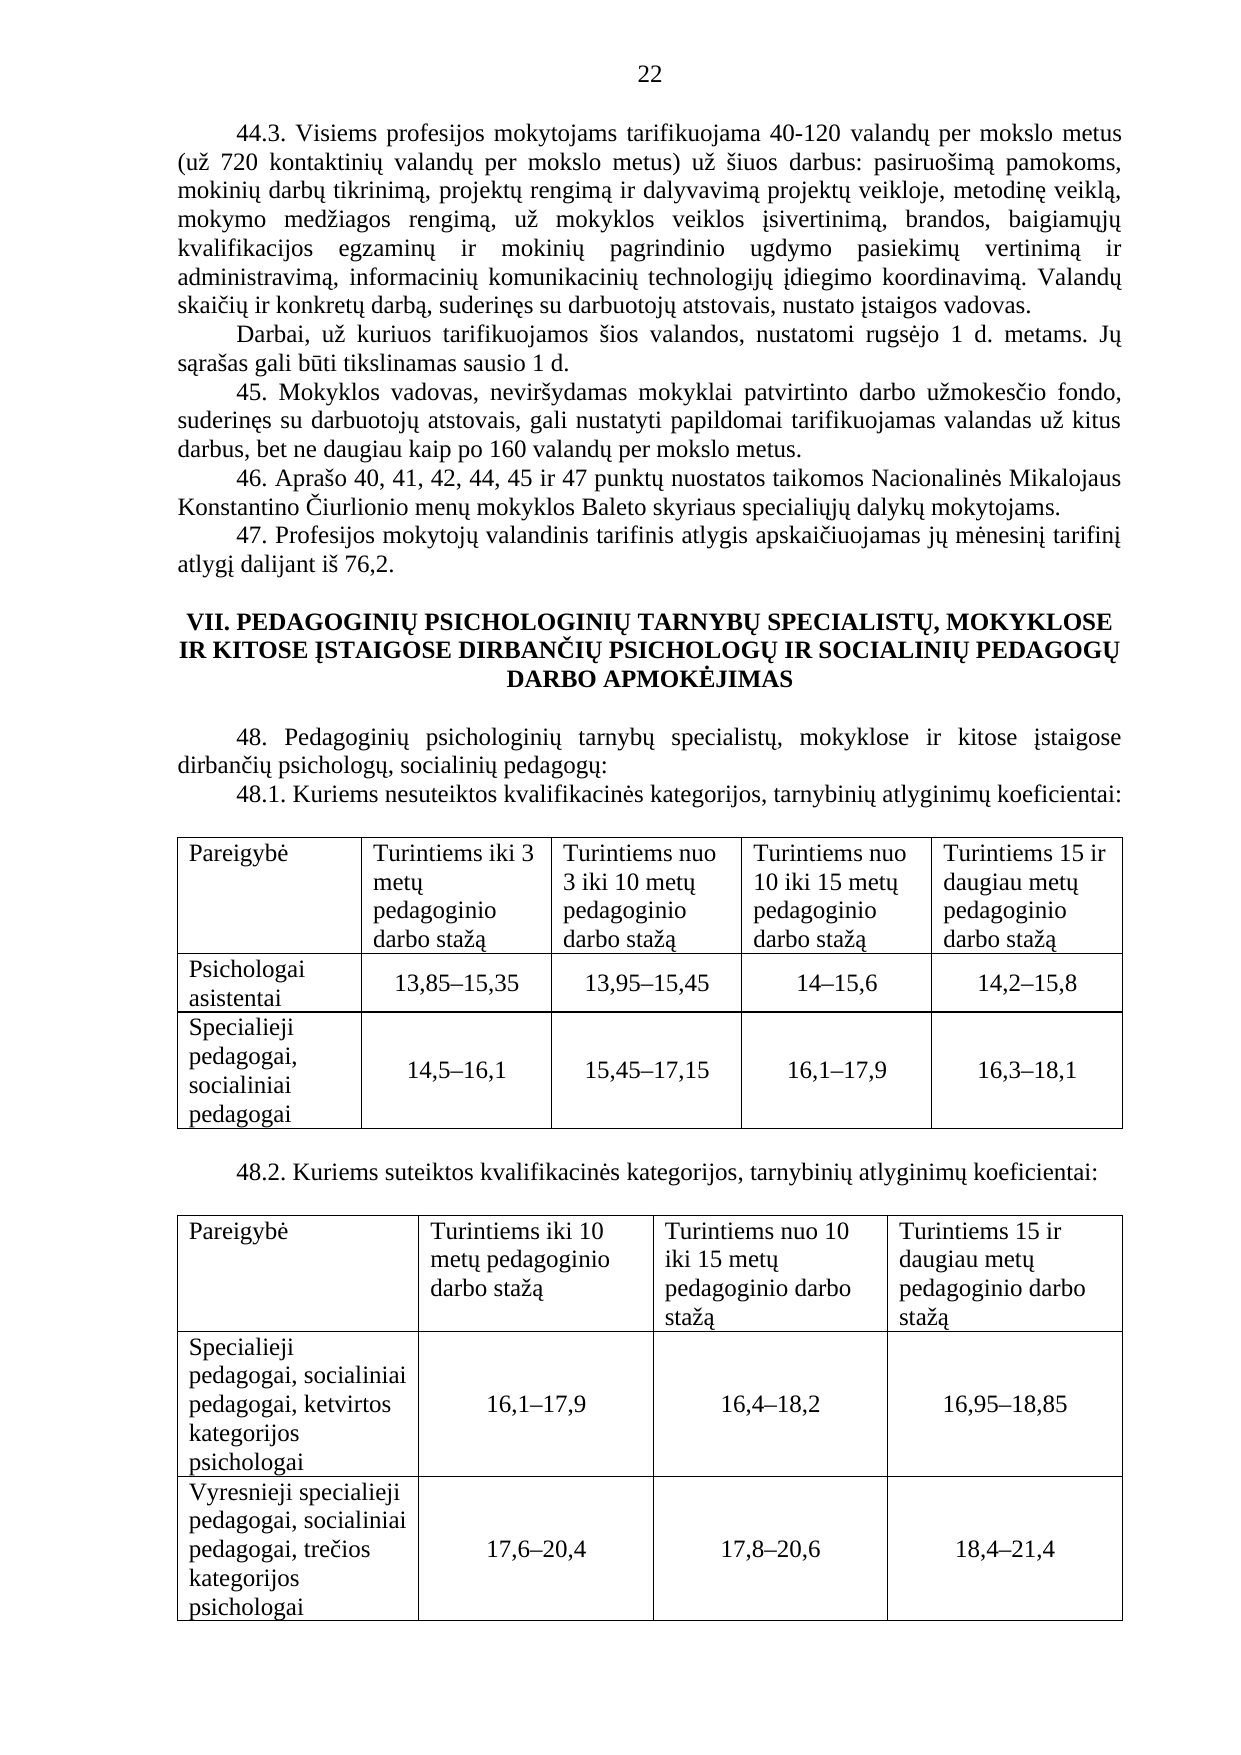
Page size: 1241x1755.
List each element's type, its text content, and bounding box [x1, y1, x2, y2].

table_header Turintiems nuo 3 iki 10 metų pedagoginio darbo stažą [552, 838, 741, 953]
table_cell 18,4–21,4 [888, 1477, 1122, 1620]
table_cell 16,4–18,2 [654, 1332, 887, 1476]
table_cell 13,95–15,45 [552, 954, 741, 1011]
table_header Turintiems nuo 10 iki 15 metų pedagoginio darbo stažą [742, 838, 931, 953]
text 46. Aprašo 40, 41, 42, 44, 45 ir 47 punktų nuostatos taikomos Nacionalinės Mikalojaus Konstantino Čiurlionio menų mokyklos Baleto skyriaus specialiųjų dalykų mokytojams. [177, 463, 1122, 521]
text 48.2. Kuriems suteiktos kvalifikacinės kategorijos, tarnybinių atlyginimų koeficientai: [177, 1157, 1122, 1186]
table_header Turintiems iki 3 metų pedagoginio darbo stažą [362, 838, 551, 953]
table_header Turintiems nuo 10 iki 15 metų pedagoginio darbo stažą [654, 1216, 887, 1331]
table_header Pareigybė [178, 838, 361, 953]
table_cell 14,2–15,8 [932, 954, 1122, 1011]
table_cell 17,8–20,6 [654, 1477, 887, 1620]
table_cell 16,1–17,9 [419, 1332, 653, 1476]
table_cell Specialieji pedagogai, socialiniai pedagogai, ketvirtos kategorijos psichologai [178, 1332, 418, 1476]
text 45. Mokyklos vadovas, neviršydamas mokyklai patvirtinto darbo užmokesčio fondo, suderinęs su darbuotojų atstovais, gali nustatyti papildomai tarifikuojamas valandas už kitus darbus, bet ne daugiau kaip po 160 valandų per mokslo metus. [177, 377, 1122, 463]
table_cell 14,5–16,1 [362, 1013, 551, 1127]
table_cell 16,3–18,1 [932, 1013, 1122, 1127]
text VII. PEDAGOGINIŲ PSICHOLOGINIŲ TARNYBŲ SPECIALISTŲ, MOKYKLOSE IR KITOSE ĮSTAIGOSE DIRBANČIŲ PSICHOLOGŲ IR SOCIALINIŲ PEDAGOGŲ DARBO APMOKĖJIMAS [177, 607, 1122, 693]
table_header Turintiems 15 ir daugiau metų pedagoginio darbo stažą [888, 1216, 1122, 1331]
table_header Turintiems iki 10 metų pedagoginio darbo stažą [419, 1216, 653, 1331]
table_cell Psichologai asistentai [178, 954, 361, 1011]
text 48.1. Kuriems nesuteiktos kvalifikacinės kategorijos, tarnybinių atlyginimų koeficientai: [177, 779, 1122, 808]
table_cell 16,95–18,85 [888, 1332, 1122, 1476]
table_cell 17,6–20,4 [419, 1477, 653, 1620]
text 48. Pedagoginių psichologinių tarnybų specialistų, mokyklose ir kitose įstaigose dirbančių psichologų, socialinių pedagogų: [177, 722, 1122, 779]
table_cell 13,85–15,35 [362, 954, 551, 1011]
table_cell Specialieji pedagogai, socialiniai pedagogai [178, 1013, 361, 1127]
text 44.3. Visiems profesijos mokytojams tarifikuojama 40-120 valandų per mokslo metus (už 720 kontaktinių valandų per mokslo metus) už šiuos darbus: pasiruošimą pamokoms, mokinių darbų tikrinimą, projektų rengimą ir dalyvavimą projektų veikloje, metodinę veiklą, mokymo medžiagos rengimą, už mokyklos veiklos įsivertinimą, brandos, baigiamųjų kvalifikacijos egzaminų ir mokinių pagrindinio ugdymo pasiekimų vertinimą ir administravimą, informacinių komunikacinių technologijų įdiegimo koordinavimą. Valandų skaičių ir konkretų darbą, suderinęs su darbuotojų atstovais, nustato įstaigos vadovas. [177, 118, 1122, 319]
table_cell 15,45–17,15 [552, 1013, 741, 1127]
table_cell 16,1–17,9 [742, 1013, 931, 1127]
table_cell Vyresnieji specialieji pedagogai, socialiniai pedagogai, trečios kategorijos psichologai [178, 1477, 418, 1620]
text Darbai, už kuriuos tarifikuojamos šios valandos, nustatomi rugsėjo 1 d. metams. Jų sąrašas gali būti tikslinamas sausio 1 d. [177, 319, 1122, 377]
text 47. Profesijos mokytojų valandinis tarifinis atlygis apskaičiuojamas jų mėnesinį tarifinį atlygį dalijant iš 76,2. [177, 521, 1122, 578]
table_cell 14–15,6 [742, 954, 931, 1011]
table_header Turintiems 15 ir daugiau metų pedagoginio darbo stažą [932, 838, 1122, 953]
table_header Pareigybė [178, 1216, 418, 1331]
